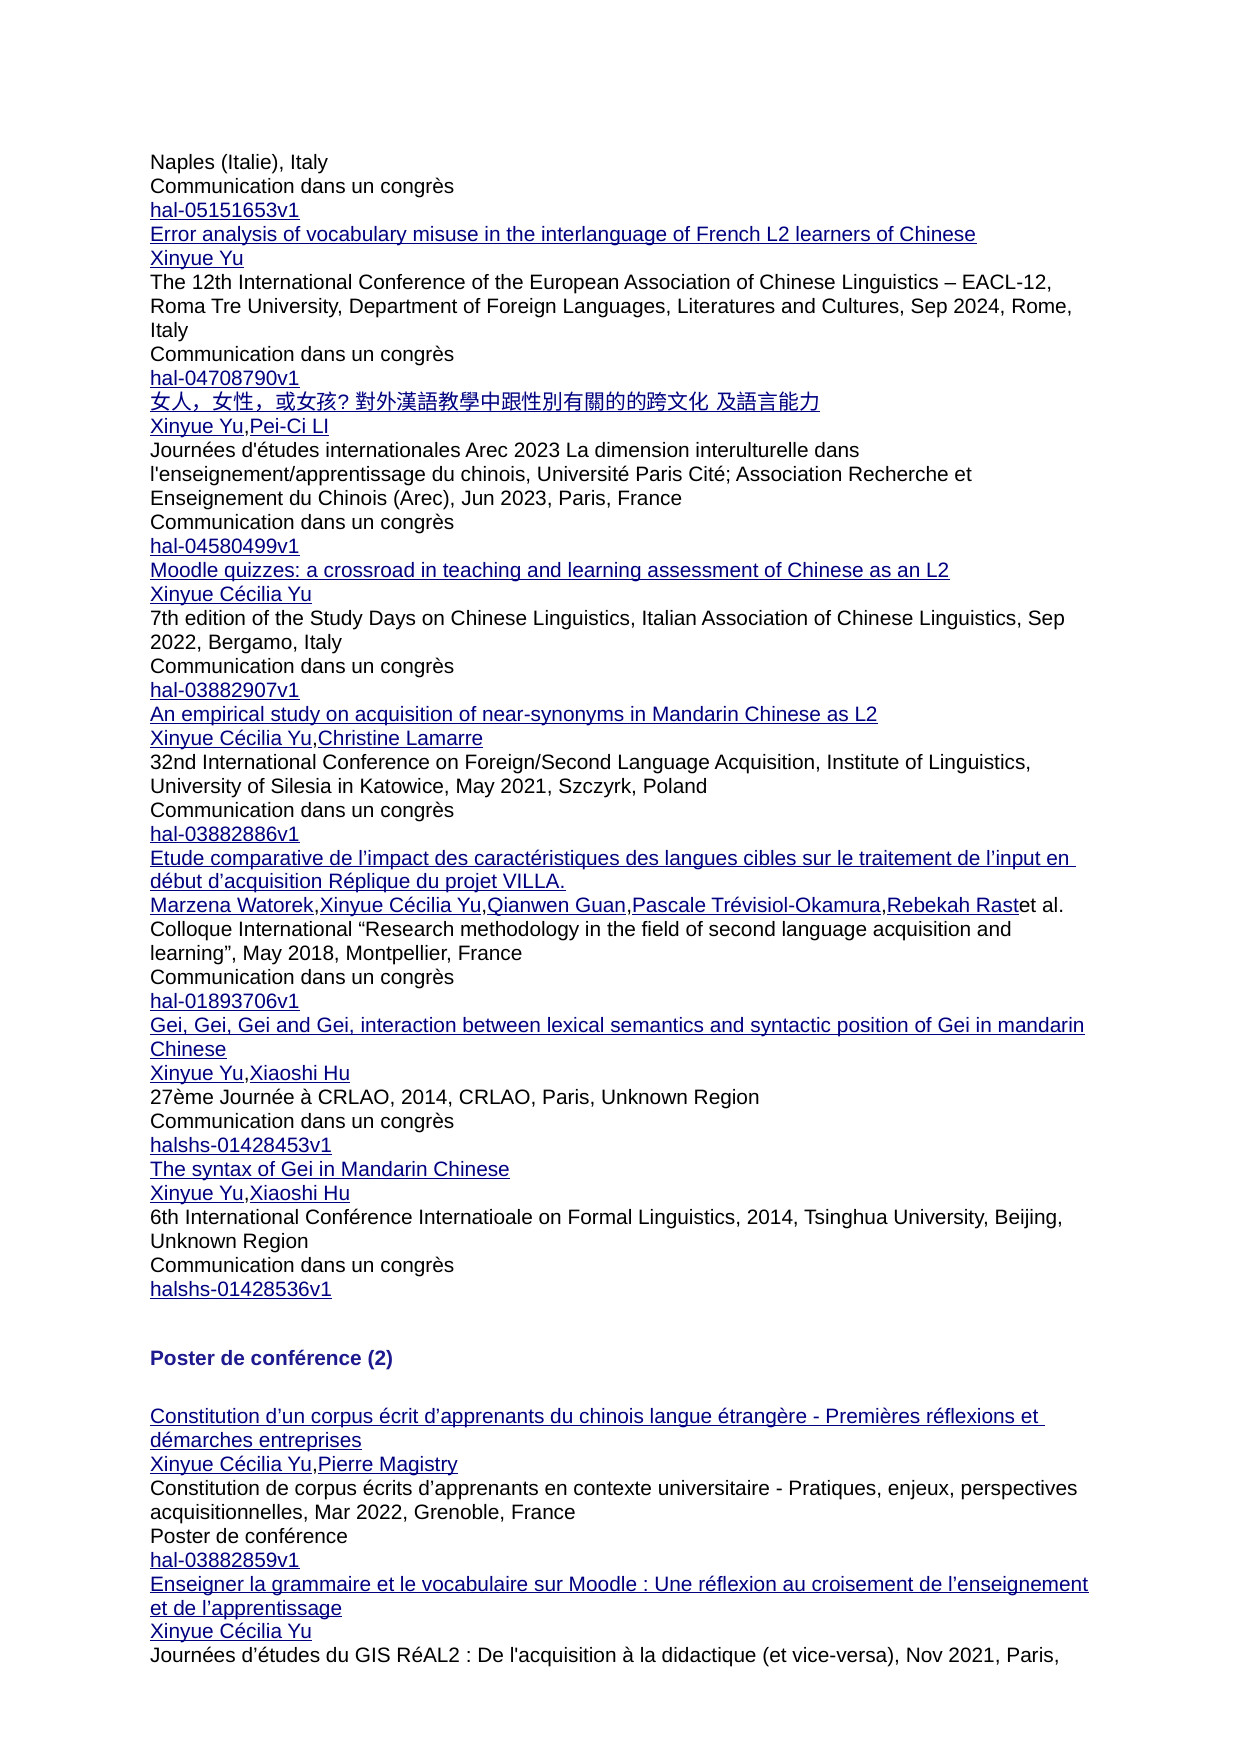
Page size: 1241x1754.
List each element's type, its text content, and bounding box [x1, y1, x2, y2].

table_cell Enseigner la grammaire et le vocabulaire sur Moodle : Une réflexion au croisement de l’enseignement et de l’apprentissage Xinyue Cécilia Yu Journées d’études du GIS RéAL2 : De l'acquisition à la didactique (et vice-versa), Nov 2021, Paris, [150, 1571, 1090, 1667]
table_cell An empirical study on acquisition of near-synonyms in Mandarin Chinese as L2 Xinyue Cécilia Yu,Christine Lamarre 32nd International Conference on Foreign/Second Language Acquisition, Institute of Linguistics, University of Silesia in Katowice, May 2021, Szczyrk, Poland Communication dans un congrès hal-03882886v1 [150, 702, 1090, 845]
subtitle Poster de conférence (2) [150, 1345, 1090, 1369]
table_cell Etude comparative de l’impact des caractéristiques des langues cibles sur le traitement de l’input en début d’acquisition Réplique du projet VILLA. Marzena Watorek,Xinyue Cécilia Yu,Qianwen Guan,Pascale Trévisiol-Okamura,Rebekah Rastet al. Colloque International “Research methodology in the field of second language acquisition and learning”, May 2018, Montpellier, France Communication dans un congrès hal-01893706v1 [150, 845, 1090, 1013]
table_cell The syntax of Gei in Mandarin Chinese Xinyue Yu,Xiaoshi Hu 6th International Conférence Internatioale on Formal Linguistics, 2014, Tsinghua University, Beijing, Unknown Region Communication dans un congrès halshs-01428536v1 [150, 1157, 1090, 1301]
table_header Constitution d’un corpus écrit d’apprenants du chinois langue étrangère - Premières réflexions et démarches entreprises Xinyue Cécilia Yu,Pierre Magistry Constitution de corpus écrits d’apprenants en contexte universitaire - Pratiques, enjeux, perspectives acquisitionnelles, Mar 2022, Grenoble, France Poster de conférence hal-03882859v1 [150, 1404, 1090, 1571]
table_cell 女人，女性，或女孩? 對外漢語教學中跟性別有關的的跨文化 及語言能力 Xinyue Yu,Pei-Ci LI Journées d'études internationales Arec 2023 La dimension interulturelle dans l'enseignement/apprentissage du chinois, Université Paris Cité; Association Recherche et Enseignement du Chinois (Arec), Jun 2023, Paris, France Communication dans un congrès hal-04580499v1 [150, 390, 1090, 558]
table_cell From Errors to Insights: Redefining Lexical Error Analysis in L2 Chinese Xinyue Yu The 5th International Symposium of the European Association of Chinese Teaching in celebration of the 10th Anniversary of the EACT, The European Association of Chinese Teaching (EACT), Jul 2025, Naples (Italie), Italy Communication dans un congrès hal-05151653v1 [150, 150, 1090, 222]
table_cell Moodle quizzes: a crossroad in teaching and learning assessment of Chinese as an L2 Xinyue Cécilia Yu 7th edition of the Study Days on Chinese Linguistics, Italian Association of Chinese Linguistics, Sep 2022, Bergamo, Italy Communication dans un congrès hal-03882907v1 [150, 558, 1090, 702]
table_cell Gei, Gei, Gei and Gei, interaction between lexical semantics and syntactic position of Gei in mandarin Chinese Xinyue Yu,Xiaoshi Hu 27ème Journée à CRLAO, 2014, CRLAO, Paris, Unknown Region Communication dans un congrès halshs-01428453v1 [150, 1013, 1090, 1157]
table_cell Error analysis of vocabulary misuse in the interlanguage of French L2 learners of Chinese Xinyue Yu The 12th International Conference of the European Association of Chinese Linguistics – EACL-12, Roma Tre University, Department of Foreign Languages, Literatures and Cultures, Sep 2024, Rome, Italy Communication dans un congrès hal-04708790v1 [150, 222, 1090, 389]
